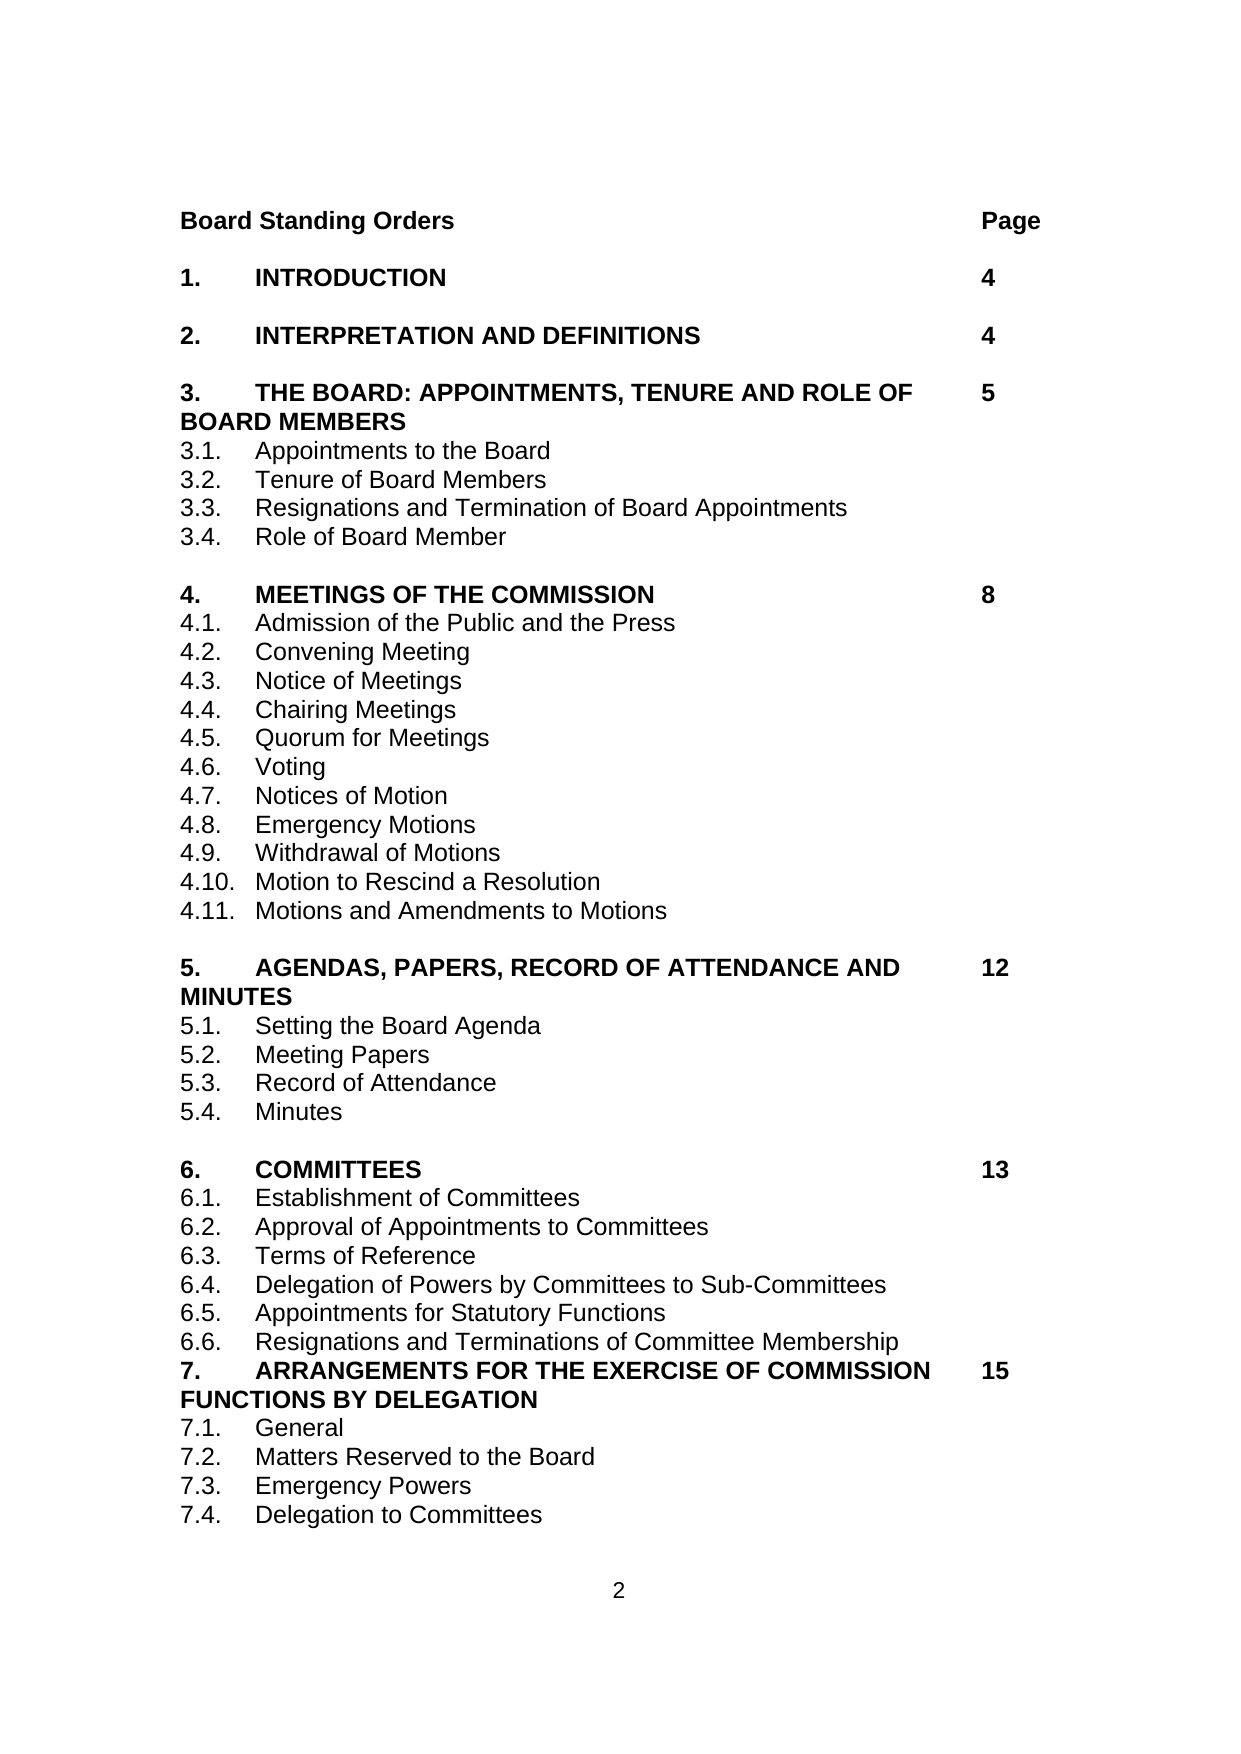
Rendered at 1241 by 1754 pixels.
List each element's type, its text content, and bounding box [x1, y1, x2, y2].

table_cell 4 [970, 264, 1069, 321]
table_header Page [970, 206, 1069, 263]
table_cell 15 [970, 1356, 1069, 1557]
table_cell COMMITTEES Establishment of Committees Approval of Appointments to Committees Terms of Reference Delegation of Powers by Committees to Sub-Committees Appointments for Statutory Functions Resignations and Terminations of Committee Membership [169, 1155, 970, 1356]
table_cell ARRANGEMENTS FOR THE EXERCISE OF COMMISSION FUNCTIONS BY DELEGATION General Matters Reserved to the Board Emergency Powers Delegation to Committees [169, 1356, 970, 1557]
table_cell INTERPRETATION AND DEFINITIONS [169, 321, 970, 378]
table_cell 8 [970, 580, 1069, 953]
table_cell MEETINGS OF THE COMMISSION Admission of the Public and the Press Convening Meeting Notice of Meetings Chairing Meetings Quorum for Meetings Voting Notices of Motion Emergency Motions Withdrawal of Motions Motion to Rescind a Resolution Motions and Amendments to Motions [169, 580, 970, 953]
table_header Board Standing Orders [169, 206, 970, 263]
table_cell 12 [970, 954, 1069, 1155]
table_cell AGENDAS, PAPERS, RECORD OF ATTENDANCE AND MINUTES Setting the Board Agenda Meeting Papers Record of Attendance Minutes [169, 954, 970, 1155]
table_cell 13 [970, 1155, 1069, 1356]
table_cell 5 [970, 379, 1069, 580]
table_cell INTRODUCTION [169, 264, 970, 321]
table_cell THE BOARD: APPOINTMENTS, TENURE AND ROLE OF BOARD MEMBERS Appointments to the Board Tenure of Board Members Resignations and Termination of Board Appointments Role of Board Member [169, 379, 970, 580]
table_cell 4 [970, 321, 1069, 378]
